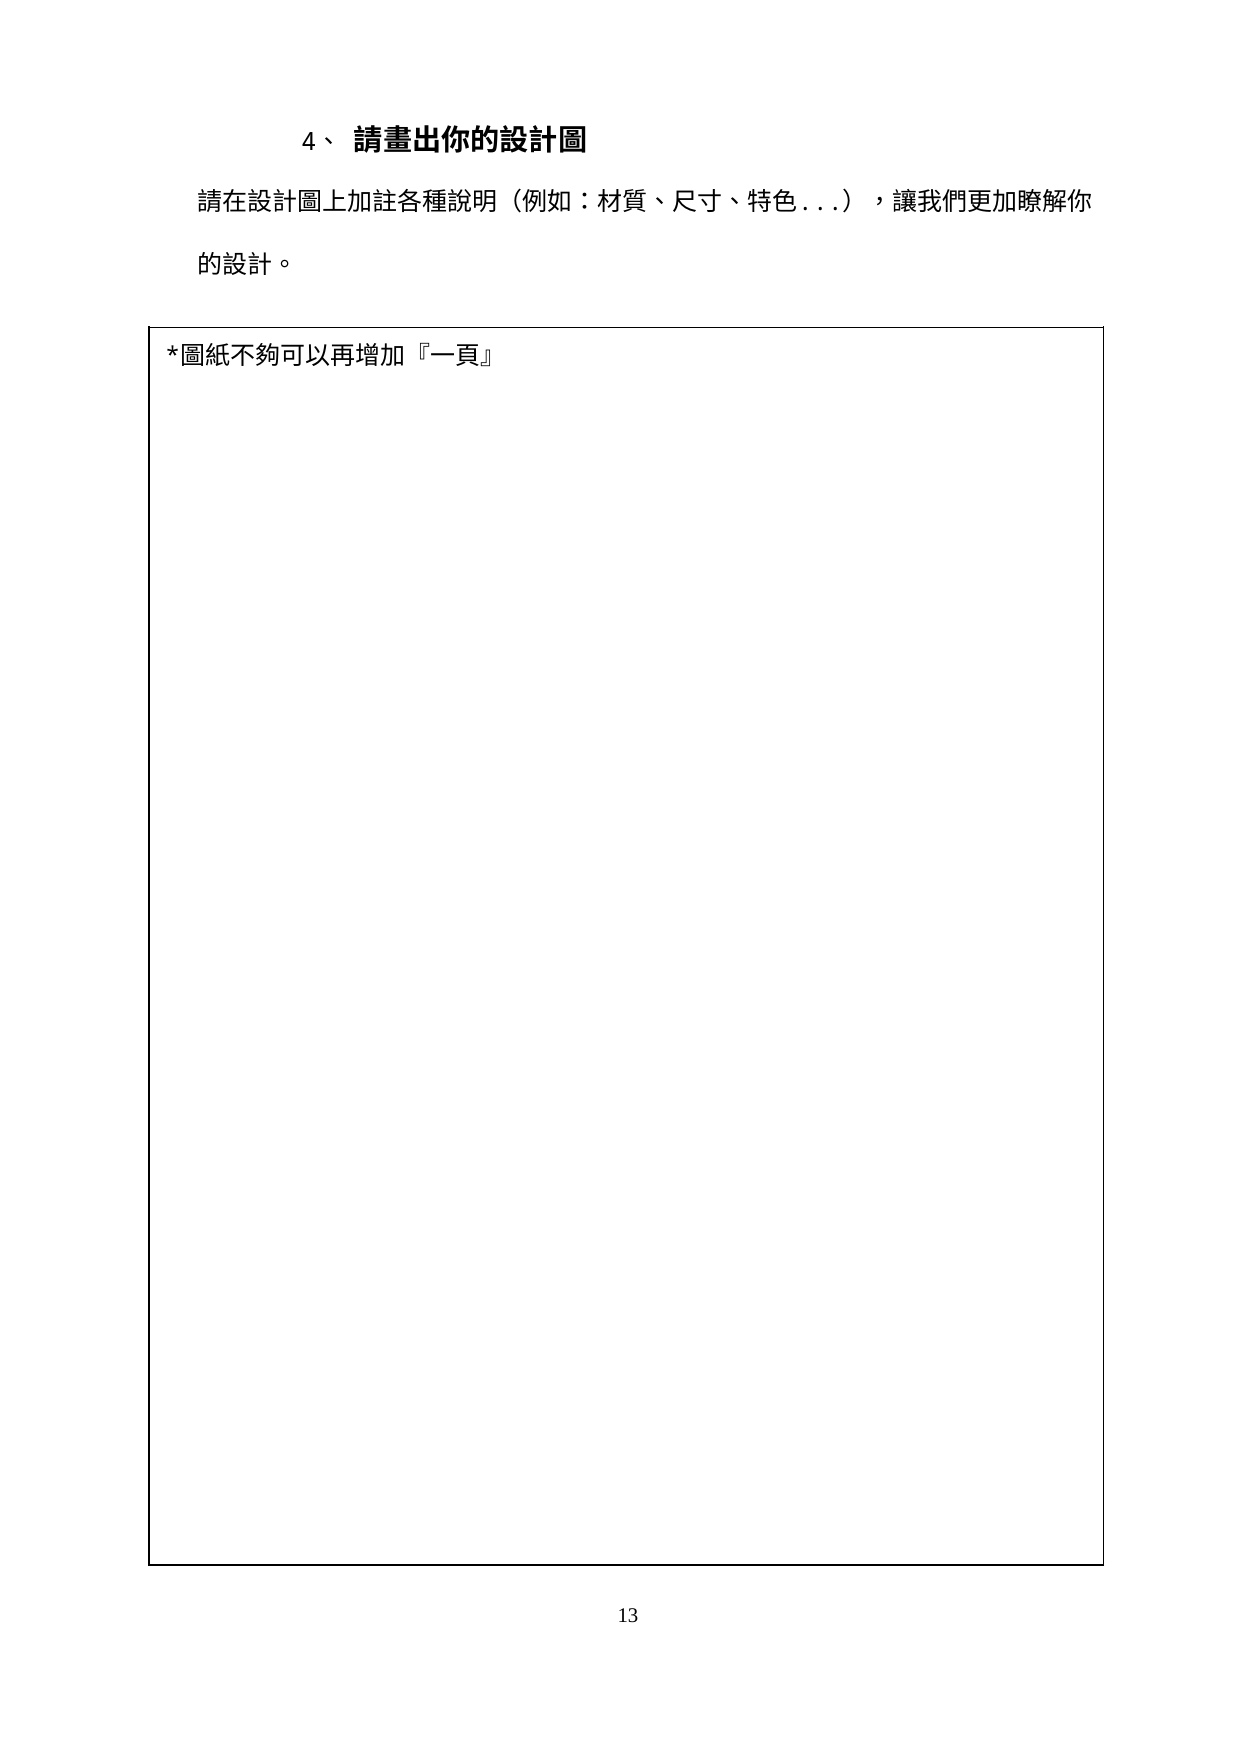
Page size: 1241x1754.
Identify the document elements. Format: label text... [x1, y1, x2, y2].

text *圖紙不夠可以再增加『一頁』 [165, 335, 1088, 372]
text 請在設計圖上加註各種說明（例如：材質、尺寸、特色...），讓我們更加瞭解你的設計。 [198, 158, 1107, 283]
list 請畫出你的設計圖 [301, 96, 1107, 158]
